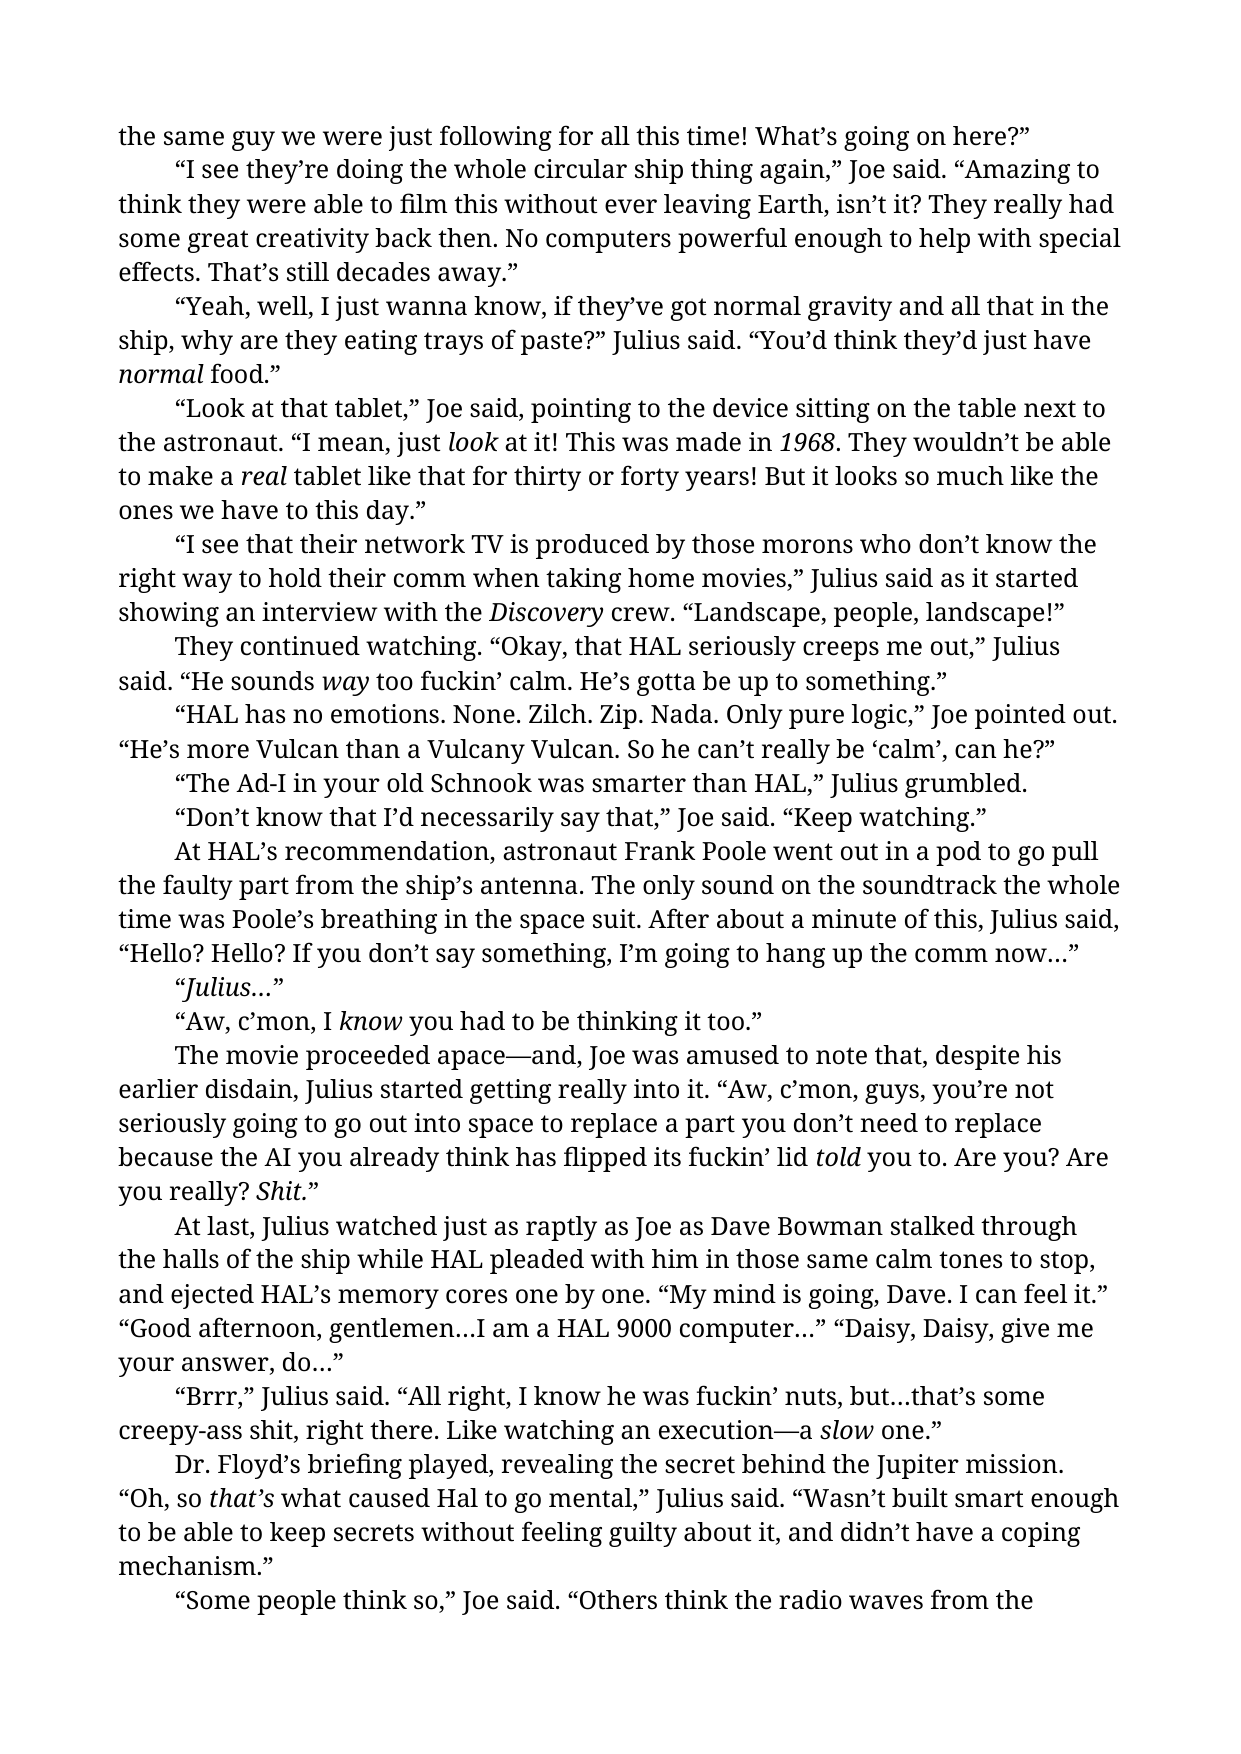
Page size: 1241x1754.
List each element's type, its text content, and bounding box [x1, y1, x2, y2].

text At last, Julius watched just as raptly as Joe as Dave Bowman stalked through the halls of the ship while HAL pleaded with him in those same calm tones to stop, and ejected HAL’s memory cores one by one. “My mind is going, Dave. I can feel it.” “Good afternoon, gentlemen…I am a HAL 9000 computer…” “Daisy, Daisy, give me your answer, do…” [118, 1208, 1122, 1378]
text “Julius…” [118, 970, 1122, 1004]
text They continued watching. “Okay, that HAL seriously creeps me out,” Julius said. “He sounds way too fuckin’ calm. He’s gotta be up to something.” [118, 629, 1122, 697]
text “Aw, c’mon, I know you had to be thinking it too.” [118, 1004, 1122, 1038]
text “I see they’re doing the whole circular ship thing again,” Joe said. “Amazing to think they were able to film this without ever leaving Earth, isn’t it? They really had some great creativity back then. No computers powerful enough to help with special effects. That’s still decades away.” [118, 152, 1122, 288]
text The movie proceeded apace—and, Joe was amused to note that, despite his earlier disdain, Julius started getting really into it. “Aw, c’mon, guys, you’re not seriously going to go out into space to replace a part you don’t need to replace because the AI you already think has flipped its fuckin’ lid told you to. Are you? Are you really? Shit.” [118, 1038, 1122, 1208]
text “The Ad-I in your old Schnook was smarter than HAL,” Julius grumbled. [118, 765, 1122, 799]
text “Yeah, well, I just wanna know, if they’ve got normal gravity and all that in the ship, why are they eating trays of paste?” Julius said. “You’d think they’d just have normal food.” [118, 288, 1122, 391]
text Dr. Floyd’s briefing played, revealing the secret behind the Jupiter mission. “Oh, so that’s what caused Hal to go mental,” Julius said. “Wasn’t built smart enough to be able to keep secrets without feeling guilty about it, and didn’t have a coping mechanism.” [118, 1447, 1122, 1583]
text “Look at that tablet,” Joe said, pointing to the device sitting on the table next to the astronaut. “I mean, just look at it! This was made in 1968. They wouldn’t be able to make a real tablet like that for thirty or forty years! But it looks so much like the ones we have to this day.” [118, 391, 1122, 527]
text “Some people think so,” Joe said. “Others think the radio waves from the [118, 1583, 1122, 1617]
text “Don’t know that I’d necessarily say that,” Joe said. “Keep watching.” [118, 799, 1122, 833]
text the same guy we were just following for all this time! What’s going on here?” [118, 118, 1122, 152]
text “Brrr,” Julius said. “All right, I know he was fuckin’ nuts, but…that’s some creepy-ass shit, right there. Like watching an execution—a slow one.” [118, 1378, 1122, 1447]
text “HAL has no emotions. None. Zilch. Zip. Nada. Only pure logic,” Joe pointed out. “He’s more Vulcan than a Vulcany Vulcan. So he can’t really be ‘calm’, can he?” [118, 697, 1122, 765]
text “I see that their network TV is produced by those morons who don’t know the right way to hold their comm when taking home movies,” Julius said as it started showing an interview with the Discovery crew. “Landscape, people, landscape!” [118, 527, 1122, 629]
text At HAL’s recommendation, astronaut Frank Poole went out in a pod to go pull the faulty part from the ship’s antenna. The only sound on the soundtrack the whole time was Poole’s breathing in the space suit. After about a minute of this, Julius said, “Hello? Hello? If you don’t say something, I’m going to hang up the comm now…” [118, 833, 1122, 970]
